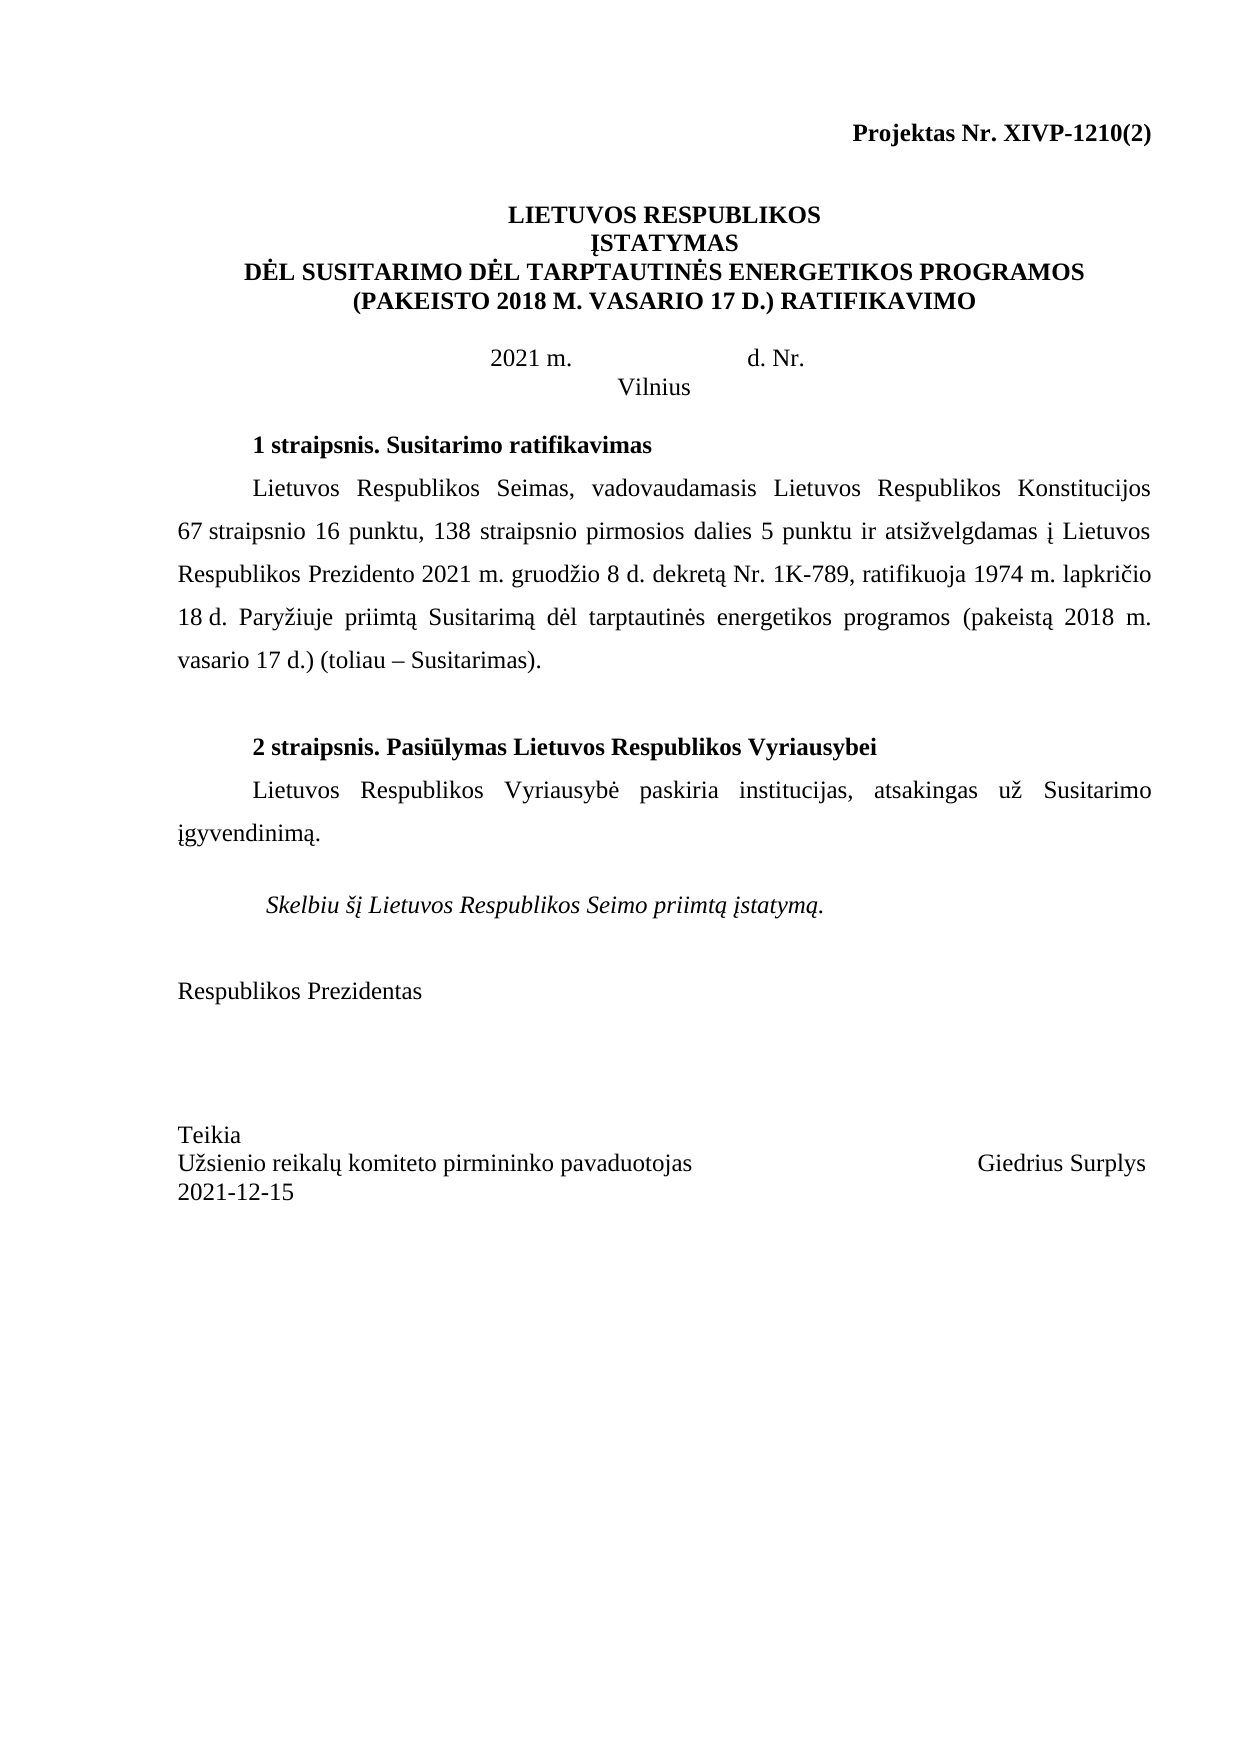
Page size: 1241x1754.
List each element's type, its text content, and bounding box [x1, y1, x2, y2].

text Projektas Nr. XIVP-1210(2) [177, 118, 1152, 147]
text Lietuvos Respublikos Seimas, vadovaudamasis Lietuvos Respublikos Konstitucijos 67 straipsnio 16 punktu, 138 straipsnio pirmosios dalies 5 punktu ir atsižvelgdamas į Lietuvos Respublikos Prezidento 2021 m. gruodžio 8 d. dekretą Nr. 1K-789, ratifikuoja 1974 m. lapkričio 18 d. Paryžiuje priimtą Susitarimą dėl tarptautinės energetikos programos (pakeistą 2018 m. vasario 17 d.) (toliau – Susitarimas). [177, 473, 1152, 674]
text DĖL SUSITARIMO DĖL TARPTAUTINĖS ENERGETIKOS PROGRAMOS (PAKEISTO 2018 M. VASARIO 17 D.) RATIFIKAVIMO [177, 257, 1152, 315]
text LIETUVOS RESPUBLIKOS [177, 200, 1152, 228]
text 2021 m. d. Nr. [177, 343, 1033, 372]
text 1 straipsnis. Susitarimo ratifikavimas [177, 430, 1152, 458]
text Skelbiu šį Lietuvos Respublikos Seimo priimtą įstatymą. [177, 890, 1152, 918]
text 2021-12-15 [177, 1177, 1152, 1206]
text ĮSTATYMAS [177, 228, 1152, 257]
text 2 straipsnis. Pasiūlymas Lietuvos Respublikos Vyriausybei [177, 732, 1152, 760]
text Respublikos Prezidentas [177, 976, 1152, 1005]
subtitle Vilnius [177, 372, 1033, 401]
text Lietuvos Respublikos Vyriausybė paskiria institucijas, atsakingas už Susitarimo įgyvendinimą. [177, 775, 1152, 847]
text Užsienio reikalų komiteto pirmininko pavaduotojas Giedrius Surplys [177, 1148, 1152, 1177]
text Teikia [177, 1120, 1152, 1148]
